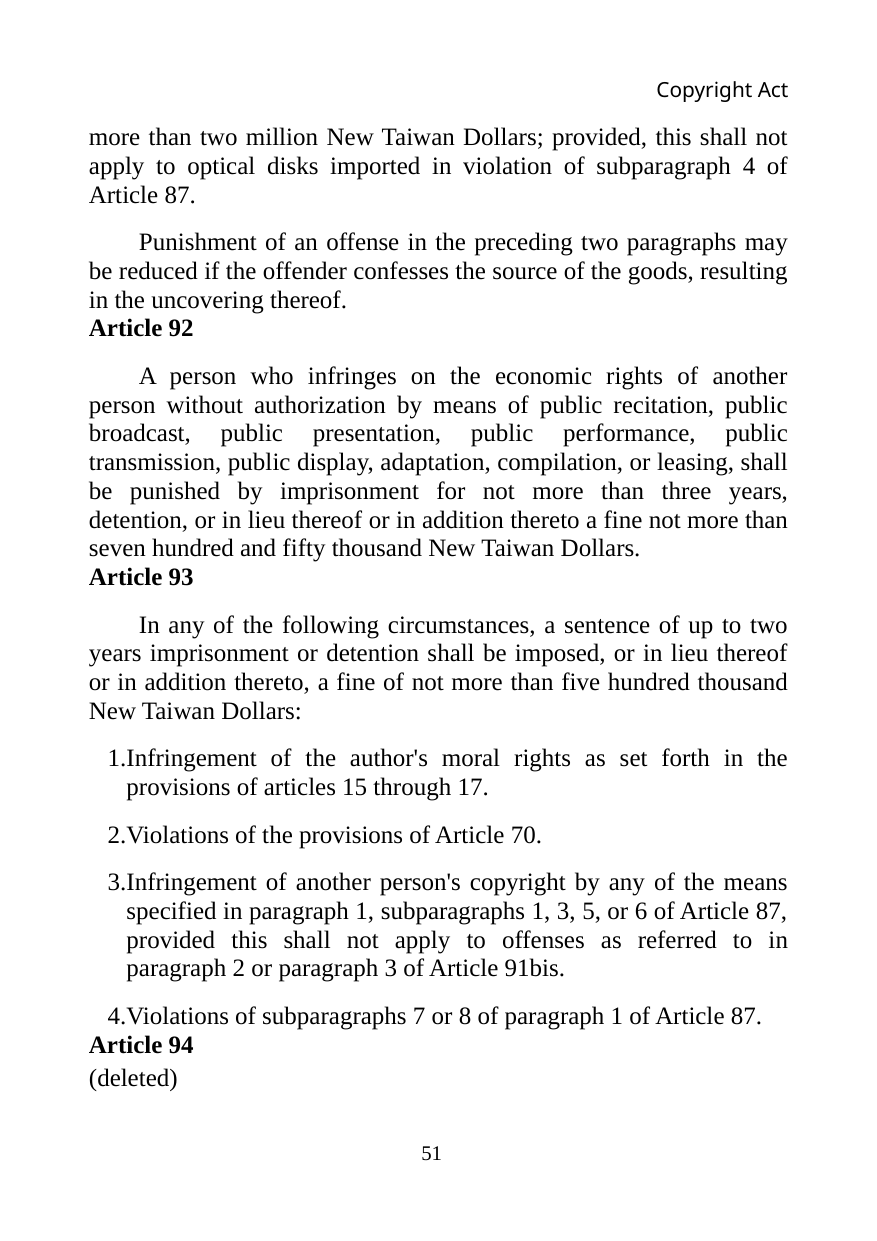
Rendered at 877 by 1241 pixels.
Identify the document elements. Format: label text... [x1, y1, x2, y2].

text 2.Violations of the provisions of Article 70. [107, 820, 788, 848]
text 4.Violations of subparagraphs 7 or 8 of paragraph 1 of Article 87. [107, 1001, 788, 1030]
text 3.Infringement of another person's copyright by any of the means specified in paragraph 1, subparagraphs 1, 3, 5, or 6 of Article 87, provided this shall not apply to offenses as referred to in paragraph 2 or paragraph 3 of Article 91bis. [107, 867, 788, 982]
subtitle Article 93 [89, 562, 788, 591]
text (deleted) [89, 1058, 788, 1093]
text 1.Infringement of the author's moral rights as set forth in the provisions of articles 15 through 17. [107, 743, 788, 801]
subtitle Article 94 [89, 1030, 788, 1058]
text In any of the following circumstances, a sentence of up to two years imprisonment or detention shall be imposed, or in lieu thereof or in addition thereto, a fine of not more than five hundred thousand New Taiwan Dollars: [89, 610, 788, 725]
text A person who infringes on the economic rights of another person without authorization by means of public recitation, public broadcast, public presentation, public performance, public transmission, public display, adaptation, compilation, or leasing, shall be punished by imprisonment for not more than three years, detention, or in lieu thereof or in addition thereto a fine not more than seven hundred and fifty thousand New Taiwan Dollars. [89, 361, 788, 562]
text more than two million New Taiwan Dollars; provided, this shall not apply to optical disks imported in violation of subparagraph 4 of Article 87. [89, 122, 788, 208]
subtitle Article 92 [89, 313, 788, 342]
text Punishment of an offense in the preceding two paragraphs may be reduced if the offender confesses the source of the goods, resulting in the uncovering thereof. [89, 227, 788, 313]
